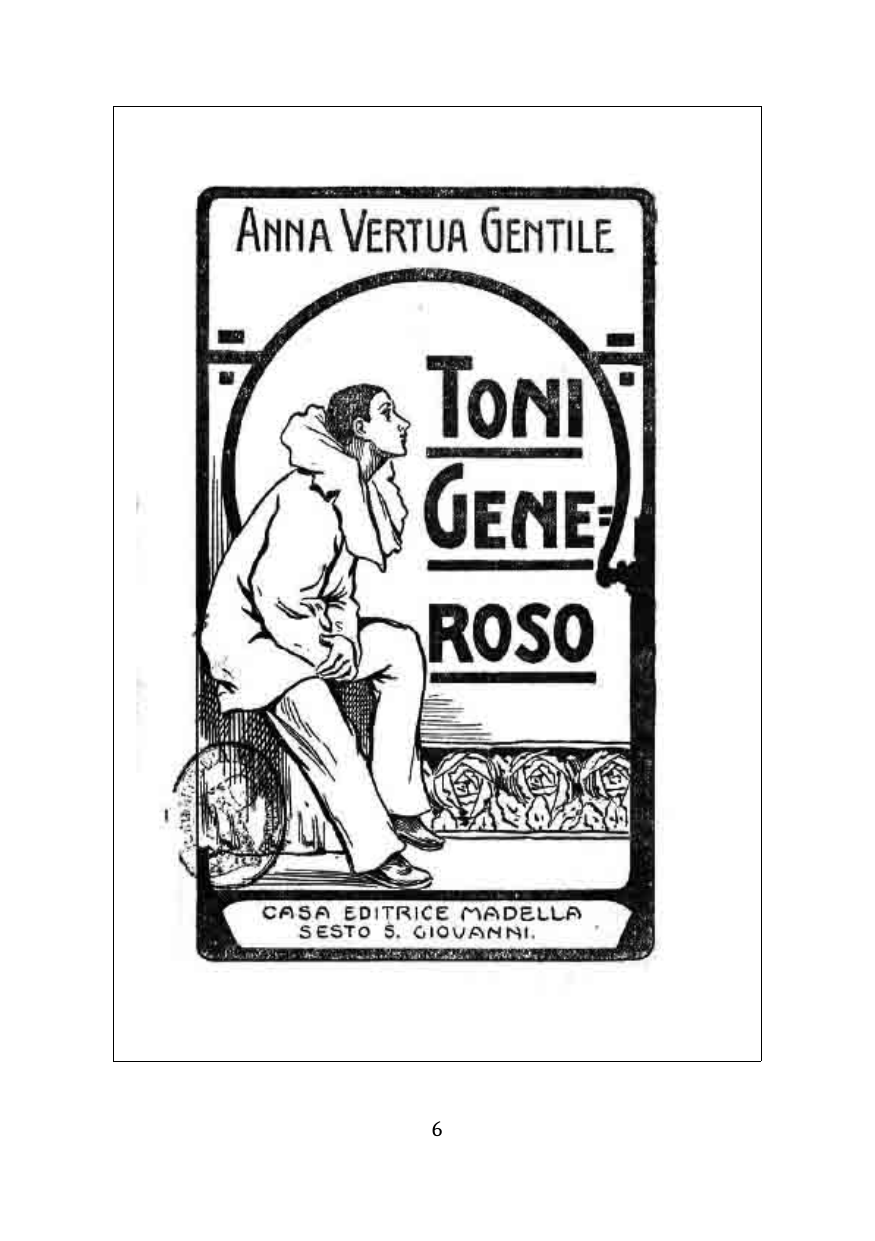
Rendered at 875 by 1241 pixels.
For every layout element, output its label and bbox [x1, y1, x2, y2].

picture [136, 116, 746, 1046]
